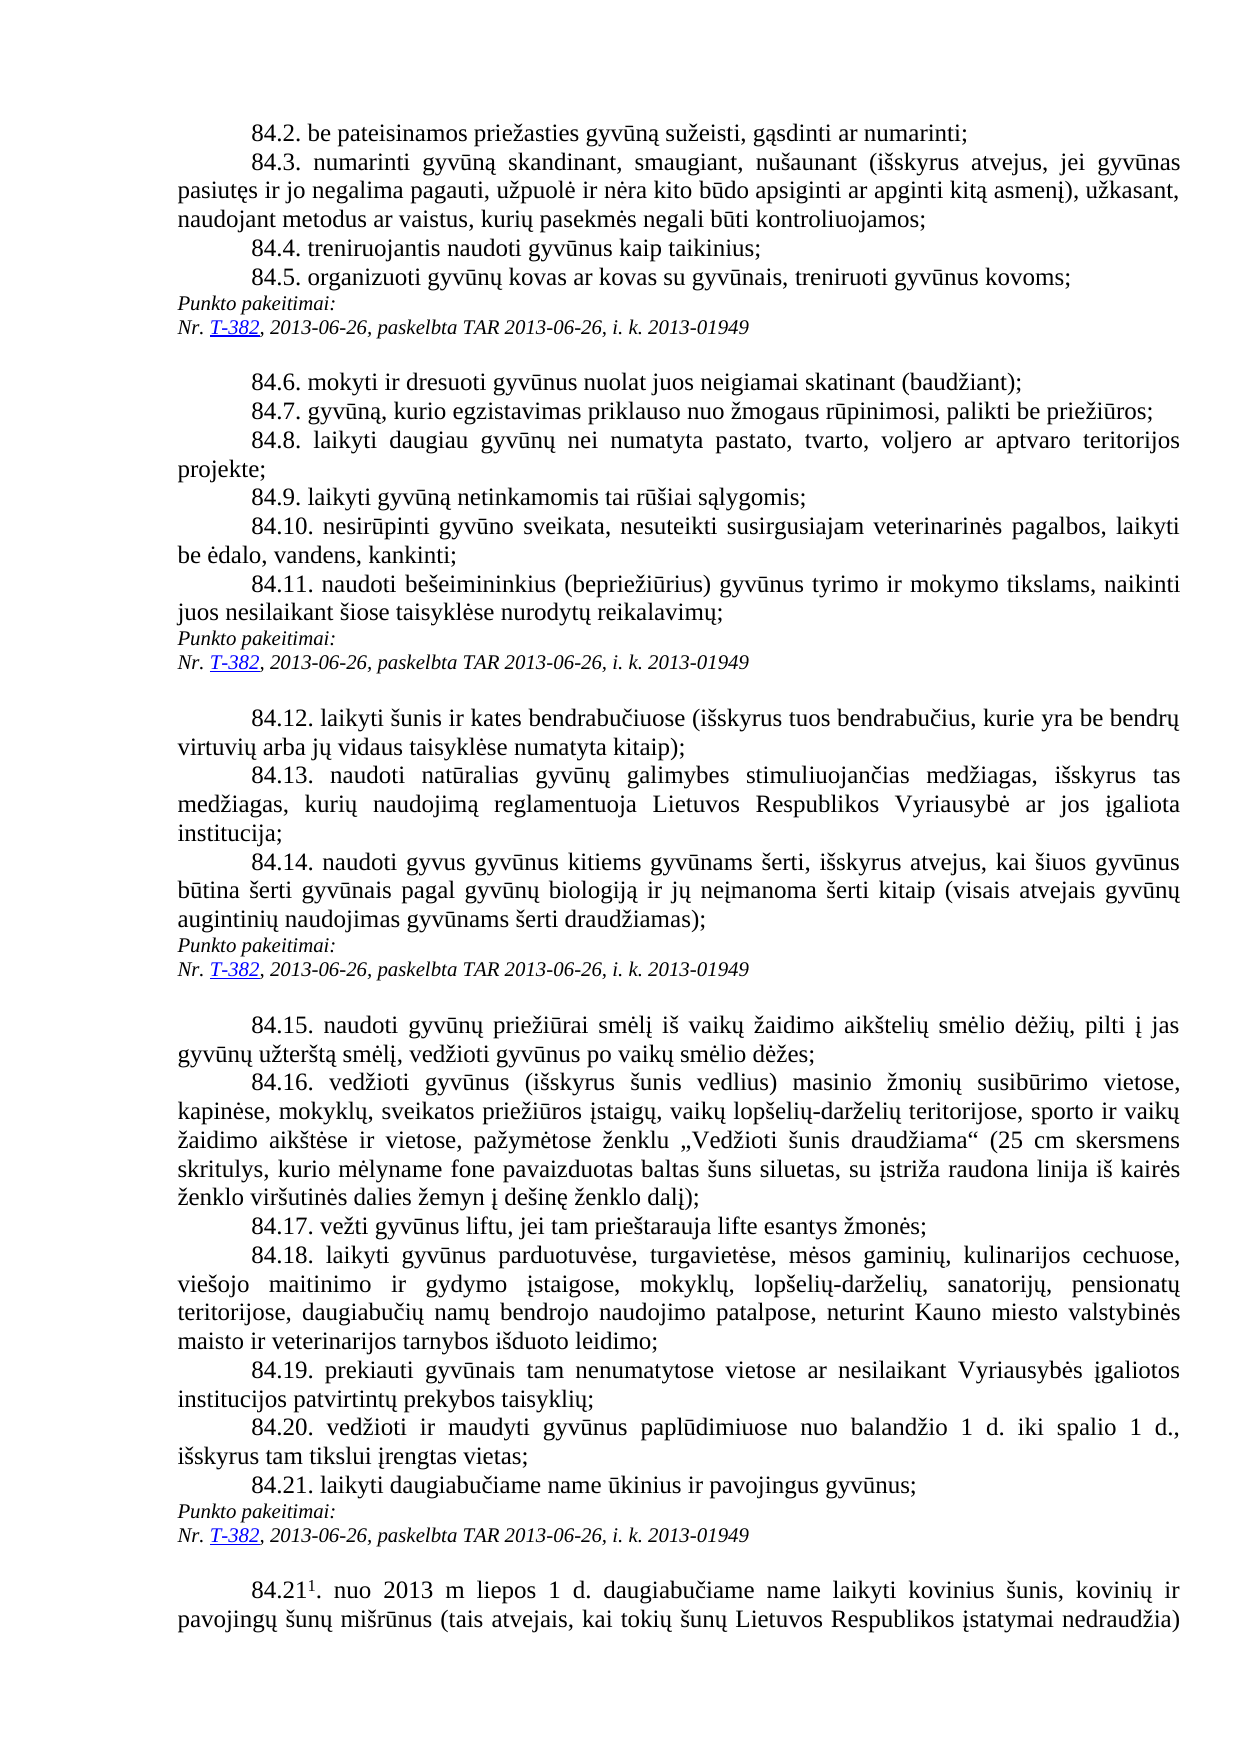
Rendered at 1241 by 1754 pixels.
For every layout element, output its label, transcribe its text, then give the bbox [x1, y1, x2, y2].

text 84.8. laikyti daugiau gyvūnų nei numatyta pastato, tvarto, voljero ar aptvaro teritorijos projekte; [177, 425, 1181, 482]
text 84.6. mokyti ir dresuoti gyvūnus nuolat juos neigiamai skatinant (baudžiant); [177, 367, 1181, 396]
text 84.5. organizuoti gyvūnų kovas ar kovas su gyvūnais, treniruoti gyvūnus kovoms; [177, 262, 1181, 291]
text 84.10. nesirūpinti gyvūno sveikata, nesuteikti susirgusiajam veterinarinės pagalbos, laikyti be ėdalo, vandens, kankinti; [177, 511, 1181, 569]
text 84.11. naudoti bešeimininkius (bepriežiūrius) gyvūnus tyrimo ir mokymo tikslams, naikinti juos nesilaikant šiose taisyklėse nurodytų reikalavimų; [177, 569, 1181, 626]
text 84.19. prekiauti gyvūnais tam nenumatytose vietose ar nesilaikant Vyriausybės įgaliotos institucijos patvirtintų prekybos taisyklių; [177, 1355, 1181, 1412]
text Punkto pakeitimai: [177, 933, 1181, 957]
text Punkto pakeitimai: [177, 291, 1181, 315]
text Punkto pakeitimai: [177, 1499, 1181, 1523]
text 84.13. naudoti natūralias gyvūnų galimybes stimuliuojančias medžiagas, išskyrus tas medžiagas, kurių naudojimą reglamentuoja Lietuvos Respublikos Vyriausybė ar jos įgaliota institucija; [177, 761, 1181, 847]
text 84.18. laikyti gyvūnus parduotuvėse, turgavietėse, mėsos gaminių, kulinarijos cechuose, viešojo maitinimo ir gydymo įstaigose, mokyklų, lopšelių-darželių, sanatorijų, pensionatų teritorijose, daugiabučių namų bendrojo naudojimo patalpose, neturint Kauno miesto valstybinės maisto ir veterinarijos tarnybos išduoto leidimo; [177, 1240, 1181, 1355]
text 84.14. naudoti gyvus gyvūnus kitiems gyvūnams šerti, išskyrus atvejus, kai šiuos gyvūnus būtina šerti gyvūnais pagal gyvūnų biologiją ir jų neįmanoma šerti kitaip (visais atvejais gyvūnų augintinių naudojimas gyvūnams šerti draudžiamas); [177, 847, 1181, 933]
text Punkto pakeitimai: [177, 626, 1181, 650]
text 84.15. naudoti gyvūnų priežiūrai smėlį iš vaikų žaidimo aikštelių smėlio dėžių, pilti į jas gyvūnų užterštą smėlį, vedžioti gyvūnus po vaikų smėlio dėžes; [177, 1010, 1181, 1067]
text 84.21. laikyti daugiabučiame name ūkinius ir pavojingus gyvūnus; [177, 1470, 1181, 1499]
text Nr. T-382, 2013-06-26, paskelbta TAR 2013-06-26, i. k. 2013-01949 [177, 650, 1181, 674]
text 84.20. vedžioti ir maudyti gyvūnus paplūdimiuose nuo balandžio 1 d. iki spalio 1 d., išskyrus tam tikslui įrengtas vietas; [177, 1412, 1181, 1470]
text Nr. T-382, 2013-06-26, paskelbta TAR 2013-06-26, i. k. 2013-01949 [177, 957, 1181, 981]
text 84.7. gyvūną, kurio egzistavimas priklauso nuo žmogaus rūpinimosi, palikti be priežiūros; [177, 396, 1181, 425]
text 84.3. numarinti gyvūną skandinant, smaugiant, nušaunant (išskyrus atvejus, jei gyvūnas pasiutęs ir jo negalima pagauti, užpuolė ir nėra kito būdo apsiginti ar apginti kitą asmenį), užkasant, naudojant metodus ar vaistus, kurių pasekmės negali būti kontroliuojamos; [177, 147, 1181, 233]
text 84.211. nuo 2013 m liepos 1 d. daugiabučiame name laikyti kovinius šunis, kovinių ir pavojingų šunų mišrūnus (tais atvejais, kai tokių šunų Lietuvos Respublikos įstatymai nedraudžia) [177, 1576, 1181, 1633]
text 84.17. vežti gyvūnus liftu, jei tam prieštarauja lifte esantys žmonės; [177, 1211, 1181, 1240]
text 84.9. laikyti gyvūną netinkamomis tai rūšiai sąlygomis; [177, 482, 1181, 511]
text Nr. T-382, 2013-06-26, paskelbta TAR 2013-06-26, i. k. 2013-01949 [177, 1523, 1181, 1547]
text 84.12. laikyti šunis ir kates bendrabučiuose (išskyrus tuos bendrabučius, kurie yra be bendrų virtuvių arba jų vidaus taisyklėse numatyta kitaip); [177, 703, 1181, 761]
text Nr. T-382, 2013-06-26, paskelbta TAR 2013-06-26, i. k. 2013-01949 [177, 315, 1181, 339]
text 84.16. vedžioti gyvūnus (išskyrus šunis vedlius) masinio žmonių susibūrimo vietose, kapinėse, mokyklų, sveikatos priežiūros įstaigų, vaikų lopšelių-darželių teritorijose, sporto ir vaikų žaidimo aikštėse ir vietose, pažymėtose ženklu „Vedžioti šunis draudžiama“ (25 cm skersmens skritulys, kurio mėlyname fone pavaizduotas baltas šuns siluetas, su įstriža raudona linija iš kairės ženklo viršutinės dalies žemyn į dešinę ženklo dalį); [177, 1067, 1181, 1211]
text 84.2. be pateisinamos priežasties gyvūną sužeisti, gąsdinti ar numarinti; [177, 118, 1181, 147]
text 84.4. treniruojantis naudoti gyvūnus kaip taikinius; [177, 233, 1181, 262]
